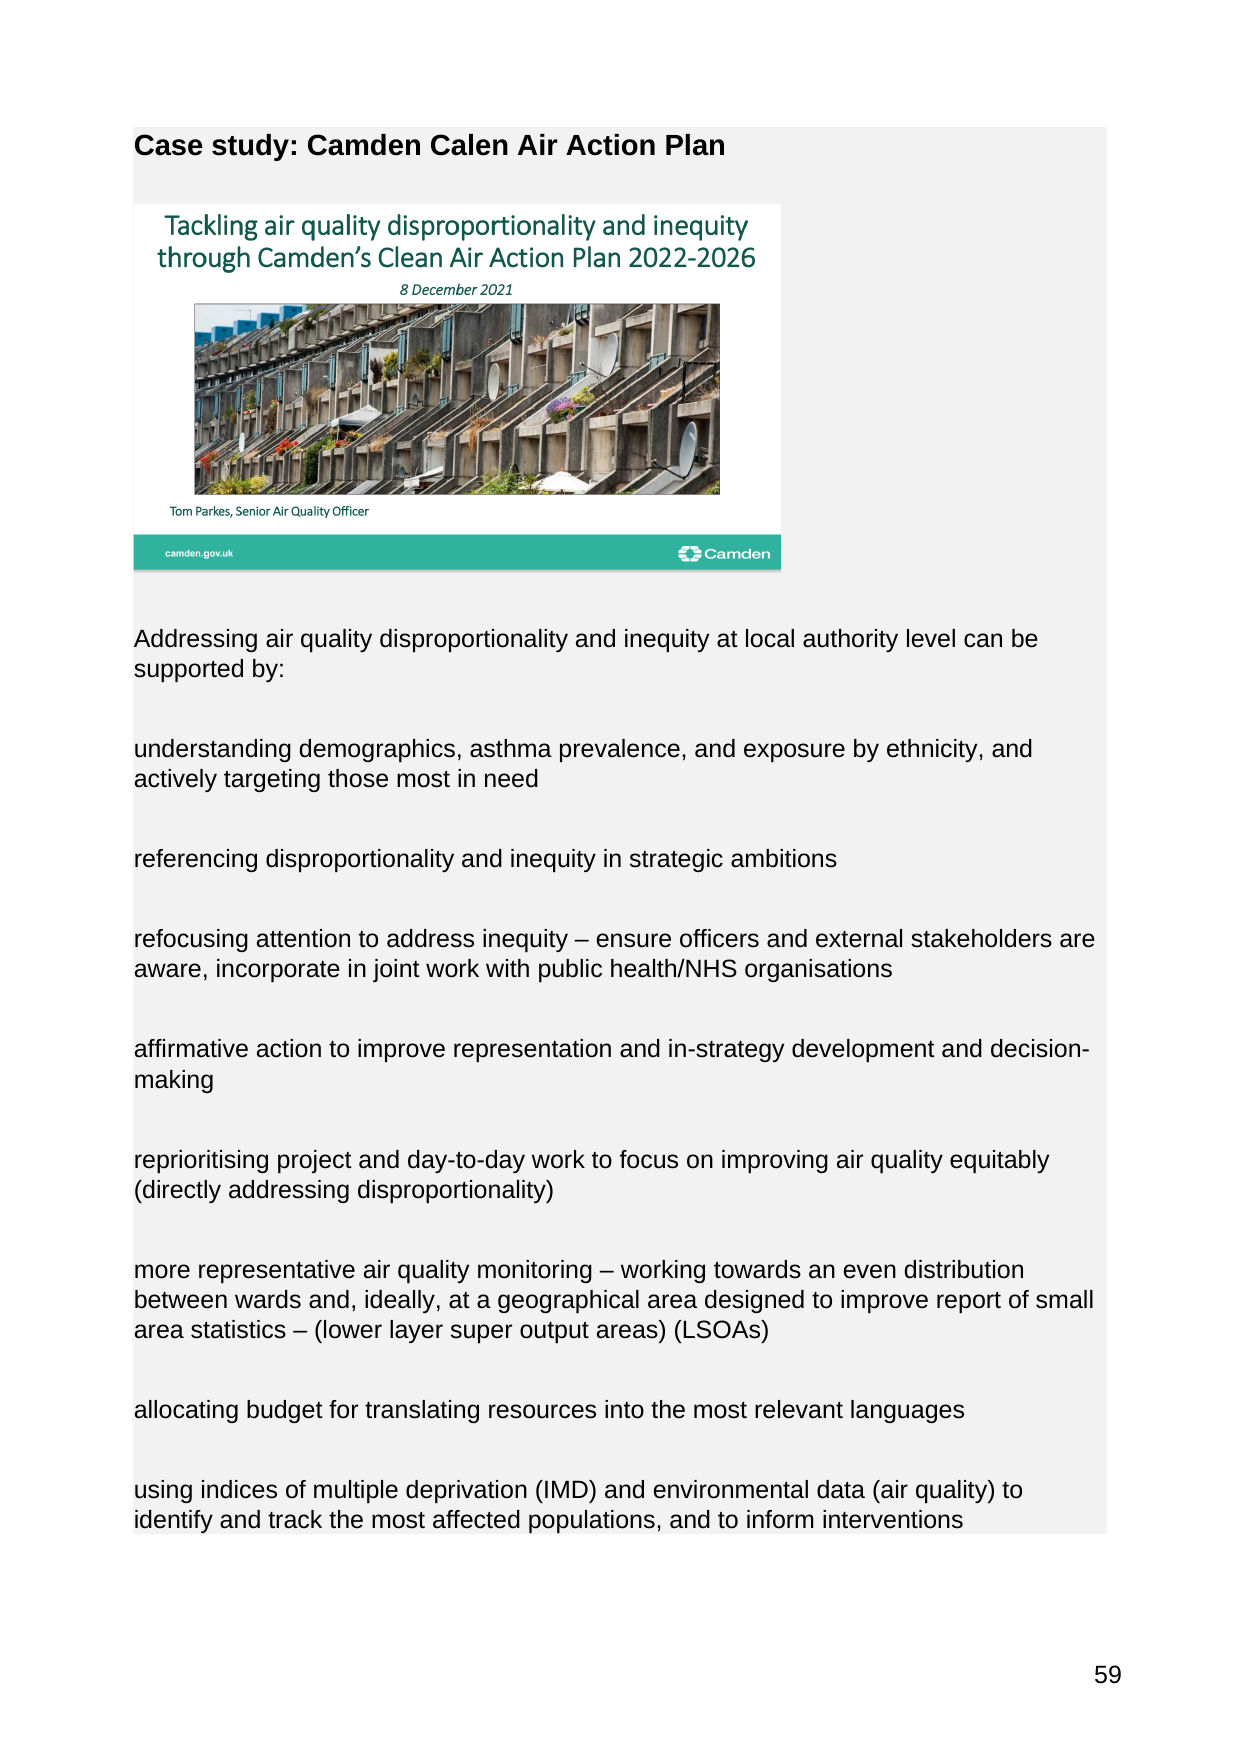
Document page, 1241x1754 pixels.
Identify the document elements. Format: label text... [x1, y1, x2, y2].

text reprioritising project and day-to-day work to focus on improving air quality equitably (directly addressing disproportionality) [133, 1145, 1107, 1203]
text Addressing air quality disproportionality and inequity at local authority level can be supported by: [133, 624, 1107, 683]
text using indices of multiple deprivation (IMD) and environmental data (air quality) to identify and track the most affected populations, and to inform interventions [133, 1475, 1107, 1534]
subtitle Case study: Camden Calen Air Action Plan [133, 127, 1107, 161]
text understanding demographics, asthma prevalence, and exposure by ethnicity, and actively targeting those most in need [133, 734, 1107, 793]
text more representative air quality monitoring – working towards an even distribution between wards and, ideally, at a geographical area designed to improve report of small area statistics – (lower layer super output areas) (LSOAs) [133, 1255, 1107, 1344]
text refocusing attention to address inequity – ensure officers and external stakeholders are aware, incorporate in joint work with public health/NHS organisations [133, 924, 1107, 983]
text affirmative action to improve representation and in-strategy development and decision-making [133, 1034, 1107, 1093]
text referencing disproportionality and inequity in strategic ambitions [133, 844, 1107, 873]
text allocating budget for translating resources into the most relevant languages [133, 1395, 1107, 1424]
